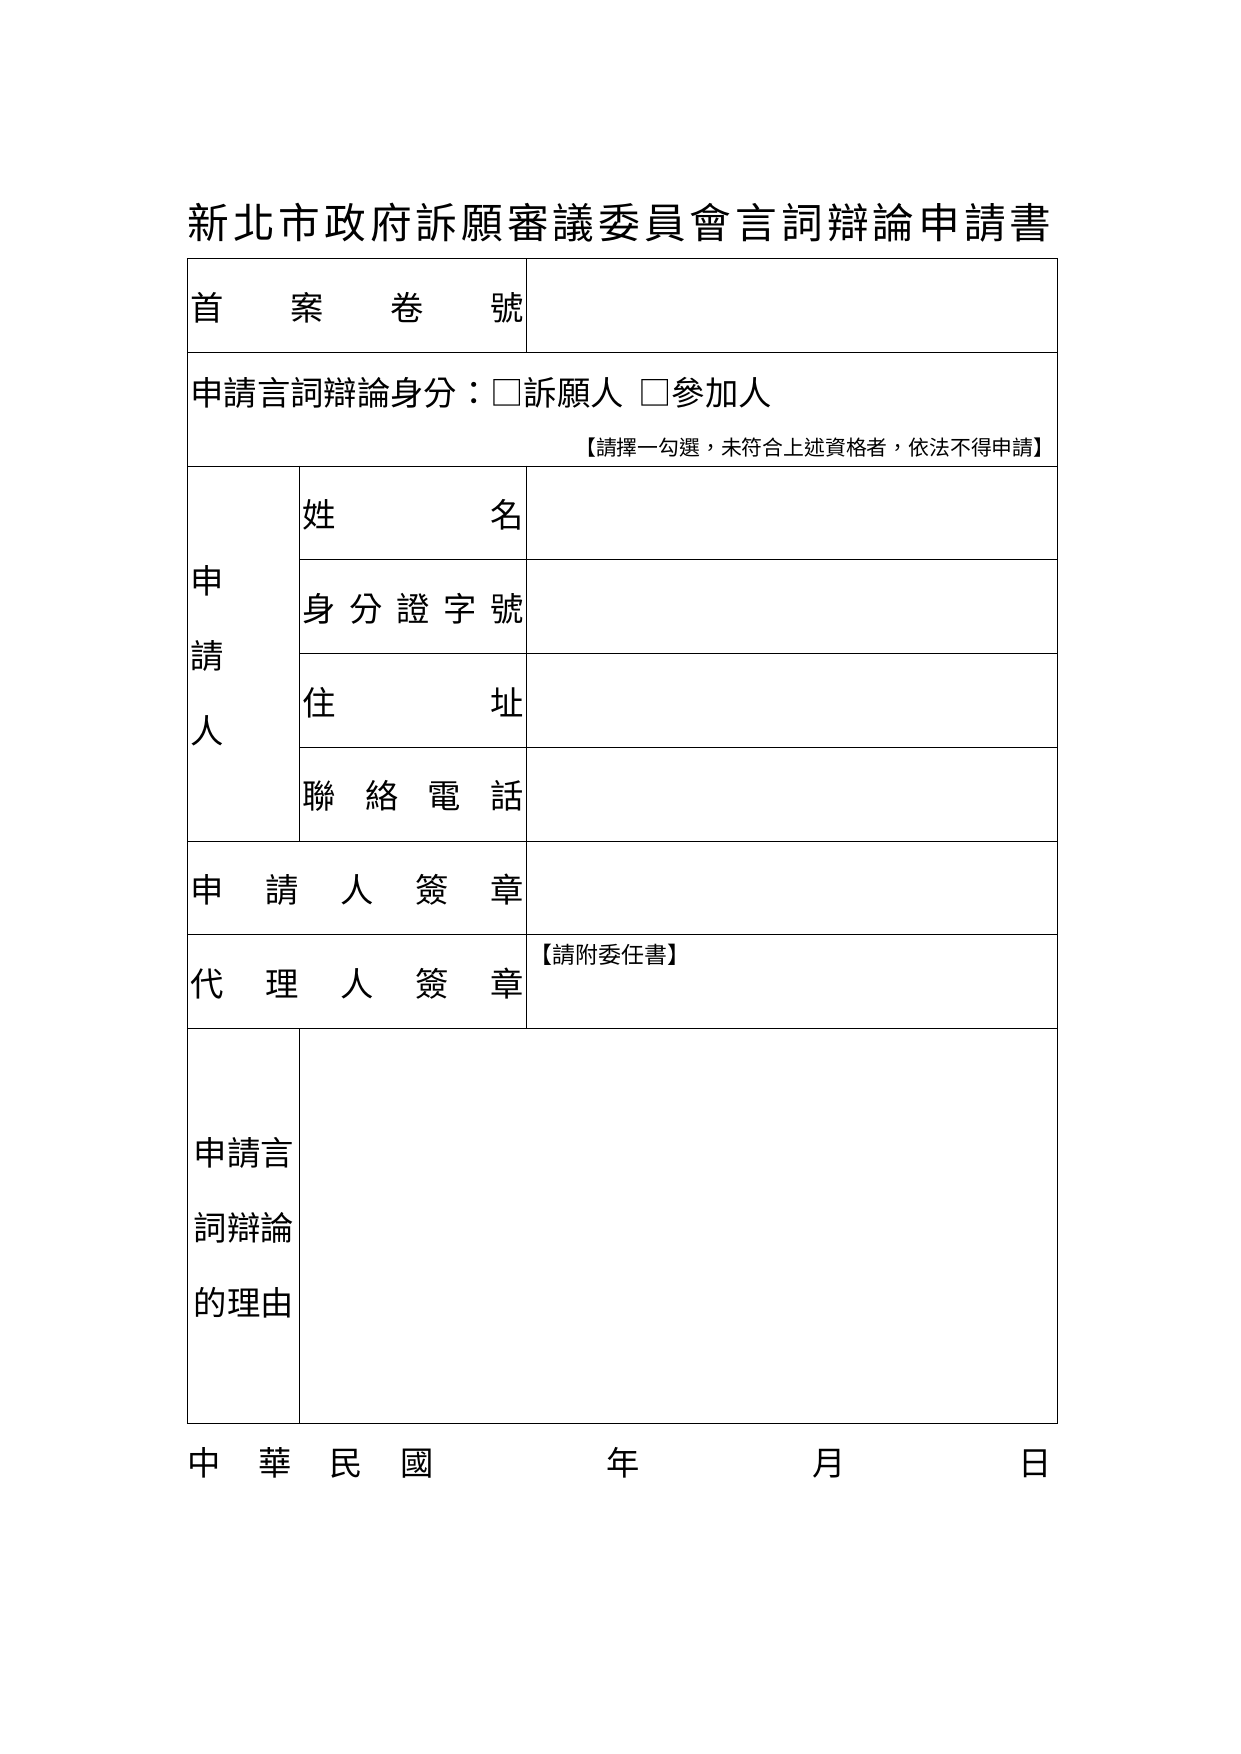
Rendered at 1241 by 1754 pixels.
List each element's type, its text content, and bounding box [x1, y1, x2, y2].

table_cell 申請言詞辯論身分：□訴願人 □參加人 【請擇一勾選，未符合上述資格者，依法不得申請】 [188, 353, 1057, 466]
table_header 首案卷號 [188, 259, 526, 352]
text 新北市政府訴願審議委員會言詞辯論申請書 [187, 183, 1053, 258]
text 中華民國 年 月 日 [187, 1424, 1053, 1498]
table_cell 住址 [300, 654, 526, 747]
table_header [527, 259, 1057, 352]
table_cell 代理人簽章 [188, 935, 526, 1028]
table_cell [527, 560, 1057, 653]
table_cell 聯絡電話 [300, 748, 526, 841]
table_cell 申請言詞辯論的理由 [188, 1029, 299, 1422]
table_cell [527, 842, 1057, 934]
table_cell 申 請 人 [188, 467, 299, 841]
table_cell 申請人簽章 [188, 842, 526, 934]
table_cell [527, 467, 1057, 559]
table_cell 【請附委任書】 [527, 935, 1057, 1028]
table_cell 身分證字號 [300, 560, 526, 653]
table_cell [300, 1029, 1057, 1422]
table_cell [527, 748, 1057, 841]
table_cell [527, 654, 1057, 747]
table_cell 姓名 [300, 467, 526, 559]
